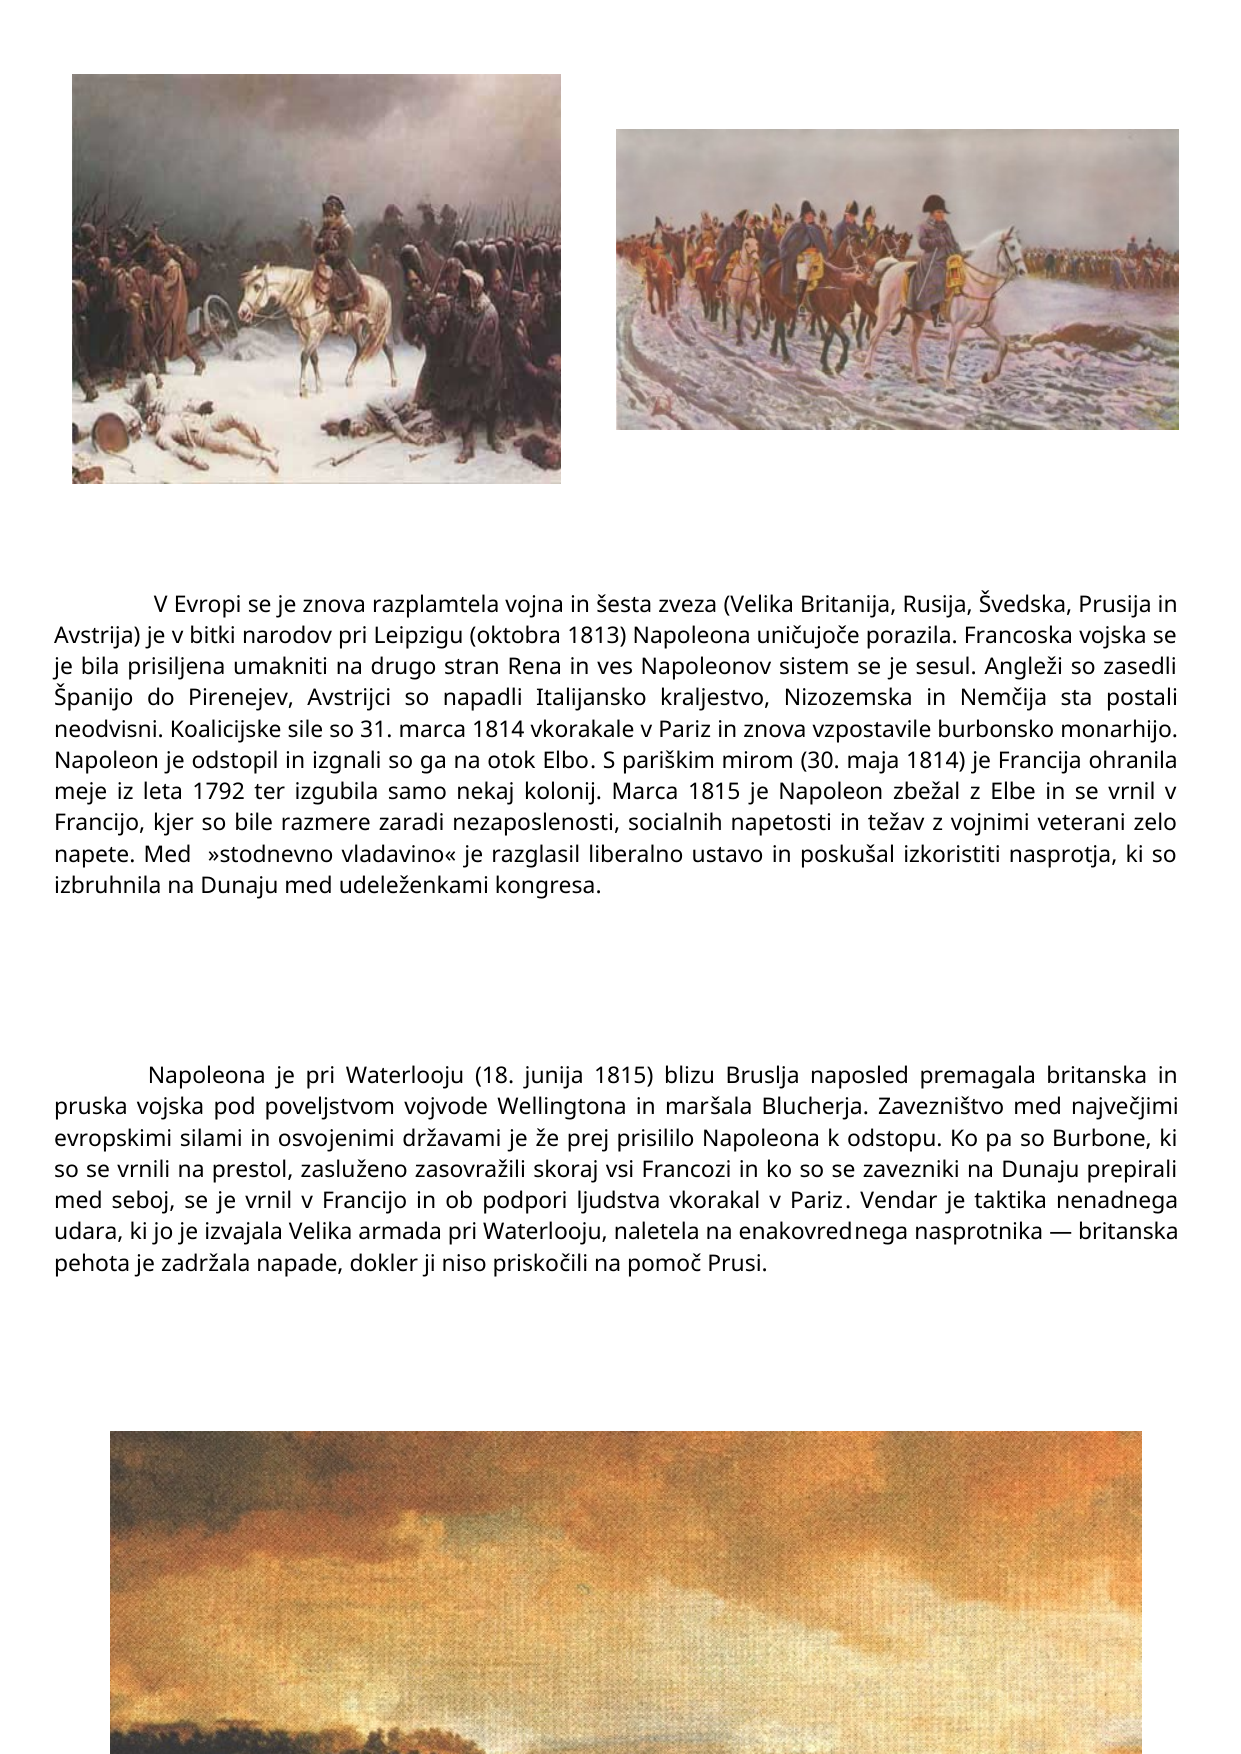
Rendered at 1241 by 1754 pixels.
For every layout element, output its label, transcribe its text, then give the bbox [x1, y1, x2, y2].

picture [616, 129, 1179, 430]
text Napoleona je pri Waterlooju (18. junija 1815) blizu Bruslja naposled premagala britanska in pruska vojska pod poveljstvom vojvode Wellingtona in maršala Blucherja. Zavezništvo med največjimi evrop­skimi silami in osvo­jenimi državami je že prej prisililo Napoleona k odstopu. Ko pa so Burbone, ki so se vrnili na prestol, zaslu­ženo zasovražili skoraj vsi Francozi in ko so se zavezniki na Dunaju prepirali med seboj, se je vrnil v Francijo in ob podpori ljudstva vkorakal v Pariz. Vendar je taktika nenadnega udara, ki jo je izvajala Velika armada pri Waterlooju, naletela na enakovred­nega nasprotnika — britanska pehota je zadržala napade, dokler ji niso priskočili na pomoč Prusi. [54, 1059, 1179, 1278]
picture [110, 1431, 1142, 1754]
picture [72, 74, 561, 484]
text V Evropi se je znova razplamtela vojna in šesta zveza (Velika Britanija, Rusija, Švedska, Prusija in Avstrija) je v bitki narodov pri Leipzigu (oktobra 1813) Napoleona uničujoče porazila. Francoska vojska se je bila prisiljena umakniti na drugo stran Rena in ves Napoleonov sistem se je sesul. Angleži so zasedli Španijo do Pirenejev, Avstrijci so napadli Italijansko kraljestvo, Nizozemska in Nemčija sta postali neodvisni. Koalicijske sile so 31. marca 1814 vkorakale v Pariz in znova vzpostavile burbonsko monarhijo. Napoleon je odstopil in izgnali so ga na otok Elbo. S pariškim mirom (30. maja 1814) je Francija ohranila meje iz leta 1792 ter izgubila samo nekaj kolonij. Marca 1815 je Napoleon zbežal z Elbe in se vrnil v Francijo, kjer so bile razmere zaradi nezaposlenosti, socialnih napetosti in težav z vojnimi veterani zelo napete. Med »stodnevno vladavino« je razglasil liberalno ustavo in poskušal izkoristiti nasprotja, ki so izbruhnila na Dunaju med udeleženkami kongresa. [54, 587, 1179, 900]
